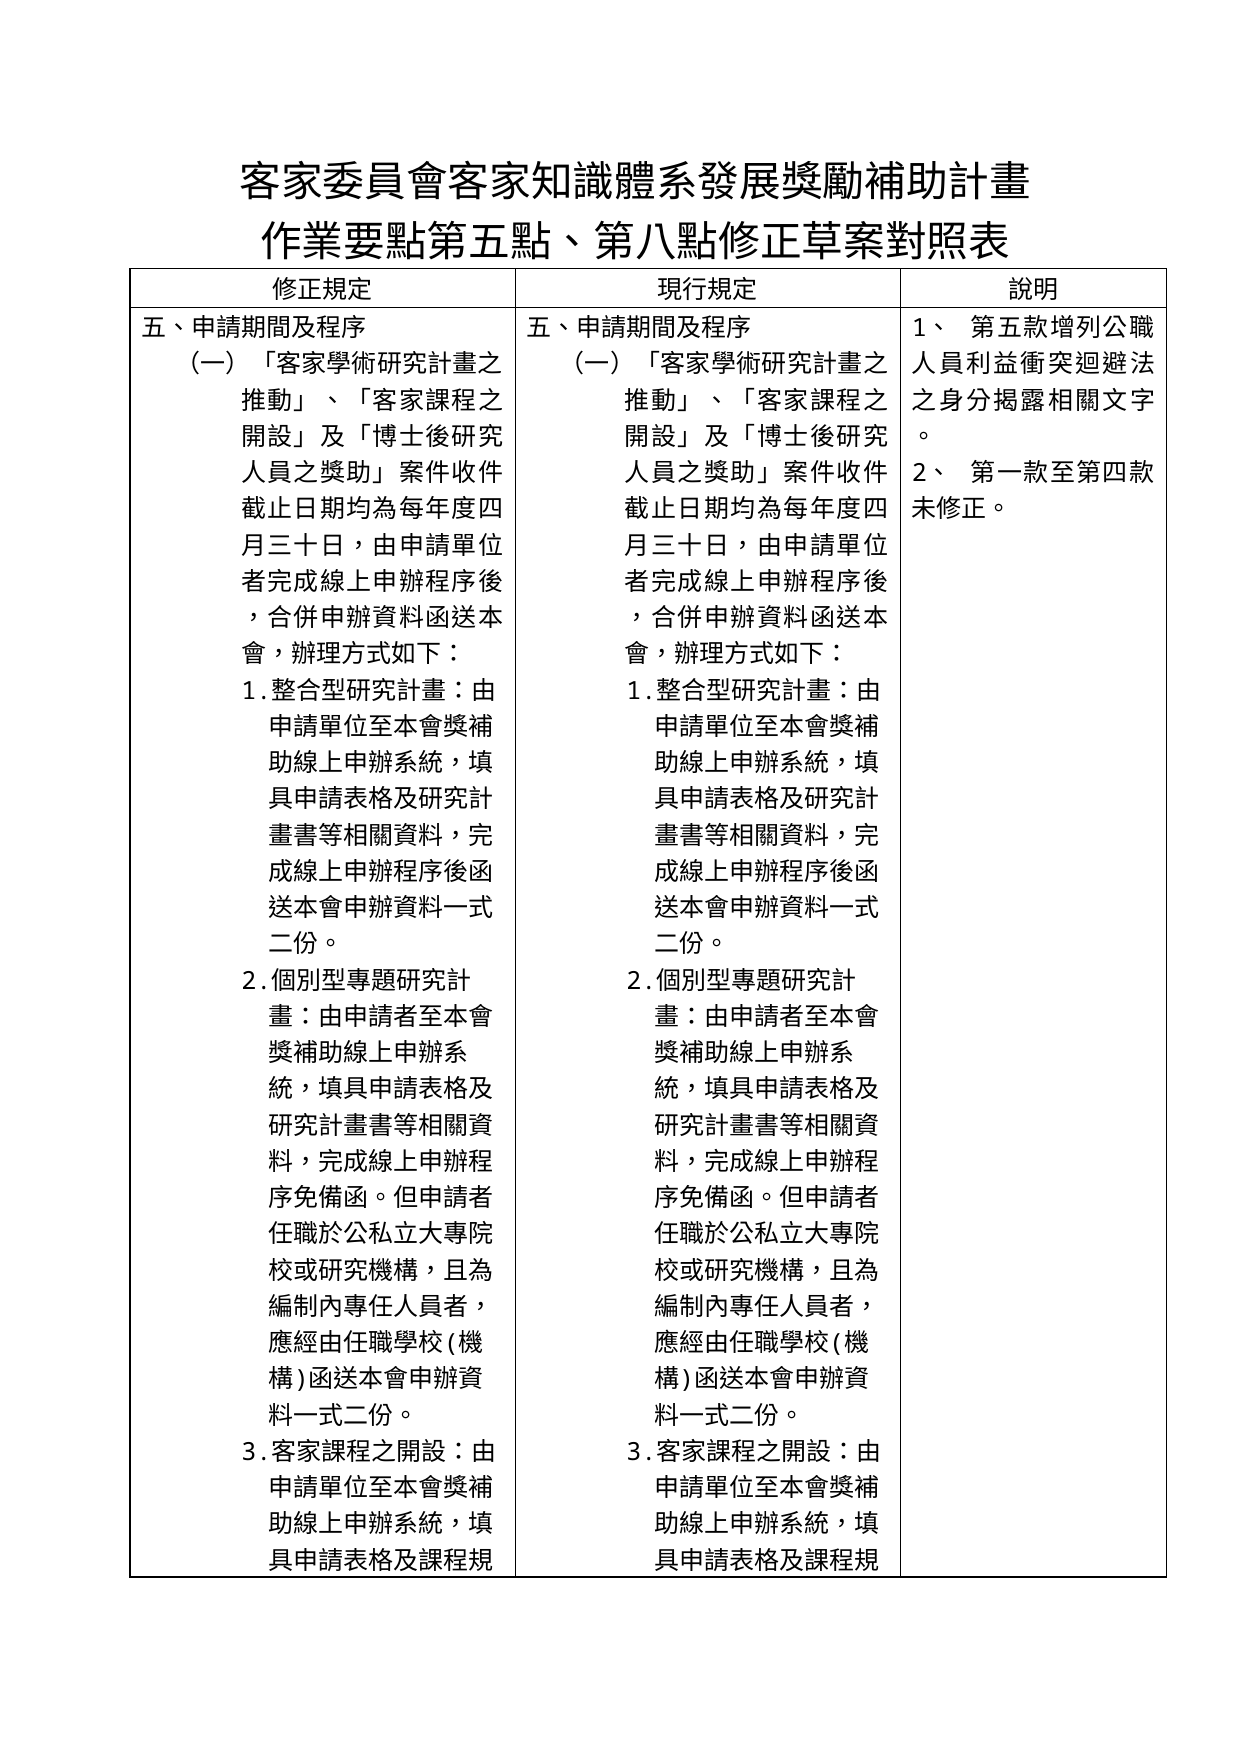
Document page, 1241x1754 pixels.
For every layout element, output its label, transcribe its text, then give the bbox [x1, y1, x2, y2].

table_header 現行規定 [516, 269, 900, 307]
table_cell 五、申請期間及程序 （一）「客家學術研究計畫之推動」、「客家課程之開設」及「博士後研究人員之獎助」案件收件截止日期均為每年度四月三十日，由申請單位者完成線上申辦程序後，合併申辦資料函送本會，辦理方式如下： 1.整合型研究計畫：由申請單位至本會獎補助線上申辦系統，填具申請表格及研究計畫書等相關資料，完成線上申辦程序後函送本會申辦資料一式二份。 2.個別型專題研究計畫：由申請者至本會獎補助線上申辦系統，填具申請表格及研究計畫書等相關資料，完成線上申辦程序免備函。但申請者任職於公私立大專院校或研究機構，且為編制內專任人員者，應經由任職學校(機構)函送本會申辦資料一式二份。 3.客家課程之開設：由申請單位至本會獎補助線上申辦系統，填具申請表格及課程規 [516, 308, 900, 1576]
table_cell 五、申請期間及程序 （一）「客家學術研究計畫之推動」、「客家課程之開設」及「博士後研究人員之獎助」案件收件截止日期均為每年度四月三十日，由申請單位者完成線上申辦程序後，合併申辦資料函送本會，辦理方式如下： 1.整合型研究計畫：由申請單位至本會獎補助線上申辦系統，填具申請表格及研究計畫書等相關資料，完成線上申辦程序後函送本會申辦資料一式二份。 2.個別型專題研究計畫：由申請者至本會獎補助線上申辦系統，填具申請表格及研究計畫書等相關資料，完成線上申辦程序免備函。但申請者任職於公私立大專院校或研究機構，且為編制內專任人員者，應經由任職學校(機構)函送本會申辦資料一式二份。 3.客家課程之開設：由申請單位至本會獎補助線上申辦系統，填具申請表格及課程規 [131, 308, 515, 1576]
table_cell 第五款增列公職人員利益衝突迴避法之身分揭露相關文字。 第一款至第四款未修正。 [901, 308, 1166, 1576]
text 作業要點第五點、第八點修正草案對照表 [177, 208, 1093, 268]
text 客家委員會客家知識體系發展獎勵補助計畫 [177, 148, 1093, 208]
table_header 修正規定 [131, 269, 515, 307]
table_header 說明 [901, 269, 1166, 307]
